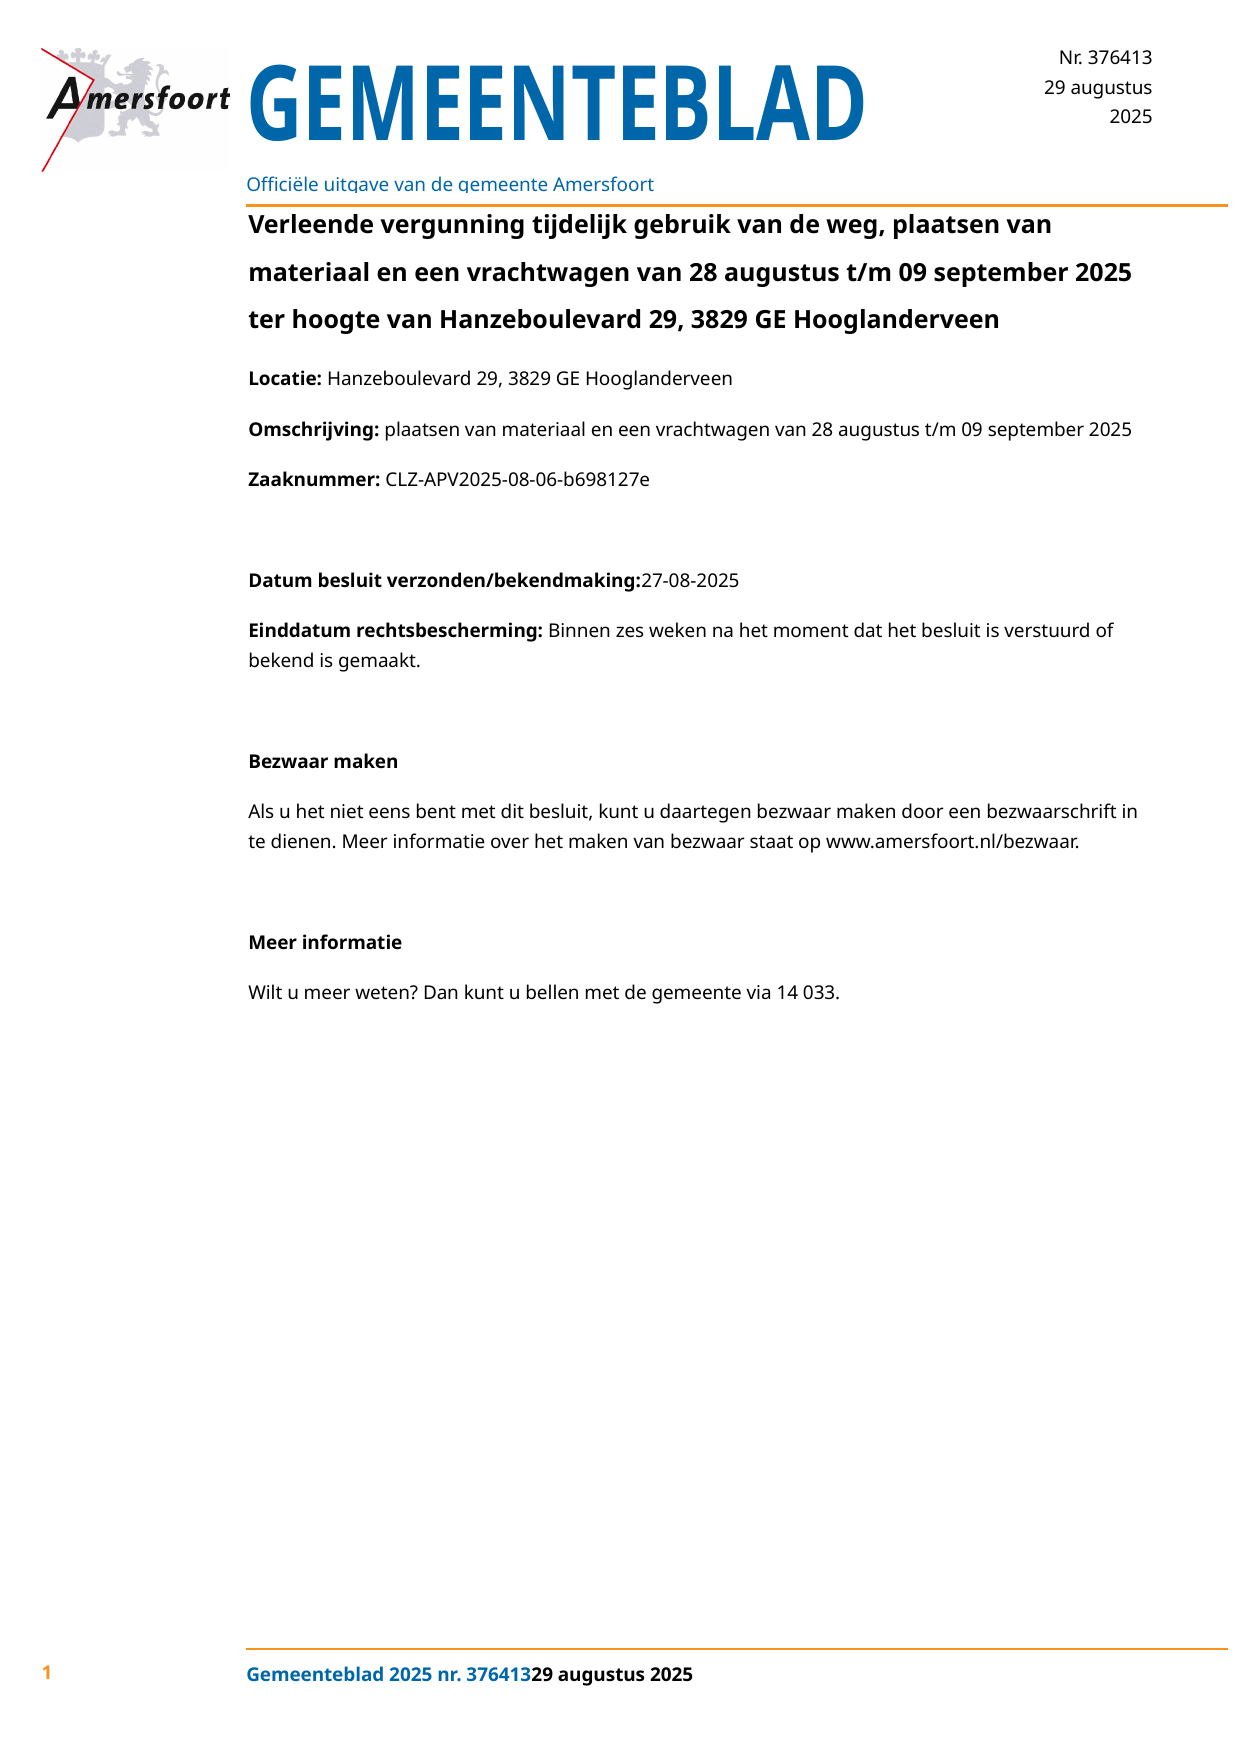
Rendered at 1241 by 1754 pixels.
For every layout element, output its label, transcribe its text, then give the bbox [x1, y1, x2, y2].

text Meer informatie [248, 929, 1152, 954]
text Wilt u meer weten? Dan kunt u bellen met de gemeente via 14 033. [248, 979, 1152, 1005]
picture [41, 47, 231, 172]
text Bezwaar maken [248, 748, 1152, 774]
text Einddatum rechtsbescherming: Binnen zes weken na het moment dat het besluit is verstuurd of bekend is gemaakt. [248, 618, 1152, 673]
text Omschrijving: plaatsen van materiaal en een vrachtwagen van 28 augustus t/m 09 september 2025 [248, 416, 1152, 442]
text Als u het niet eens bent met dit besluit, kunt u daartegen bezwaar maken door een bezwaarschrift in te dienen. Meer informatie over het maken van bezwaar staat op www.amersfoort.nl/bezwaar. [248, 798, 1152, 854]
text Zaaknummer: CLZ-APV2025-08-06-b698127e [248, 466, 1152, 492]
text Locatie: Hanzeboulevard 29, 3829 GE Hooglanderveen [248, 366, 1152, 391]
text Verleende vergunning tijdelijk gebruik van de weg, plaatsen van materiaal en een vrachtwagen van 28 augustus t/m 09 september 2025 ter hoogte van Hanzeboulevard 29, 3829 GE Hooglanderveen [248, 207, 1152, 336]
text Datum besluit verzonden/bekendmaking:27-08-2025 [248, 567, 1152, 593]
